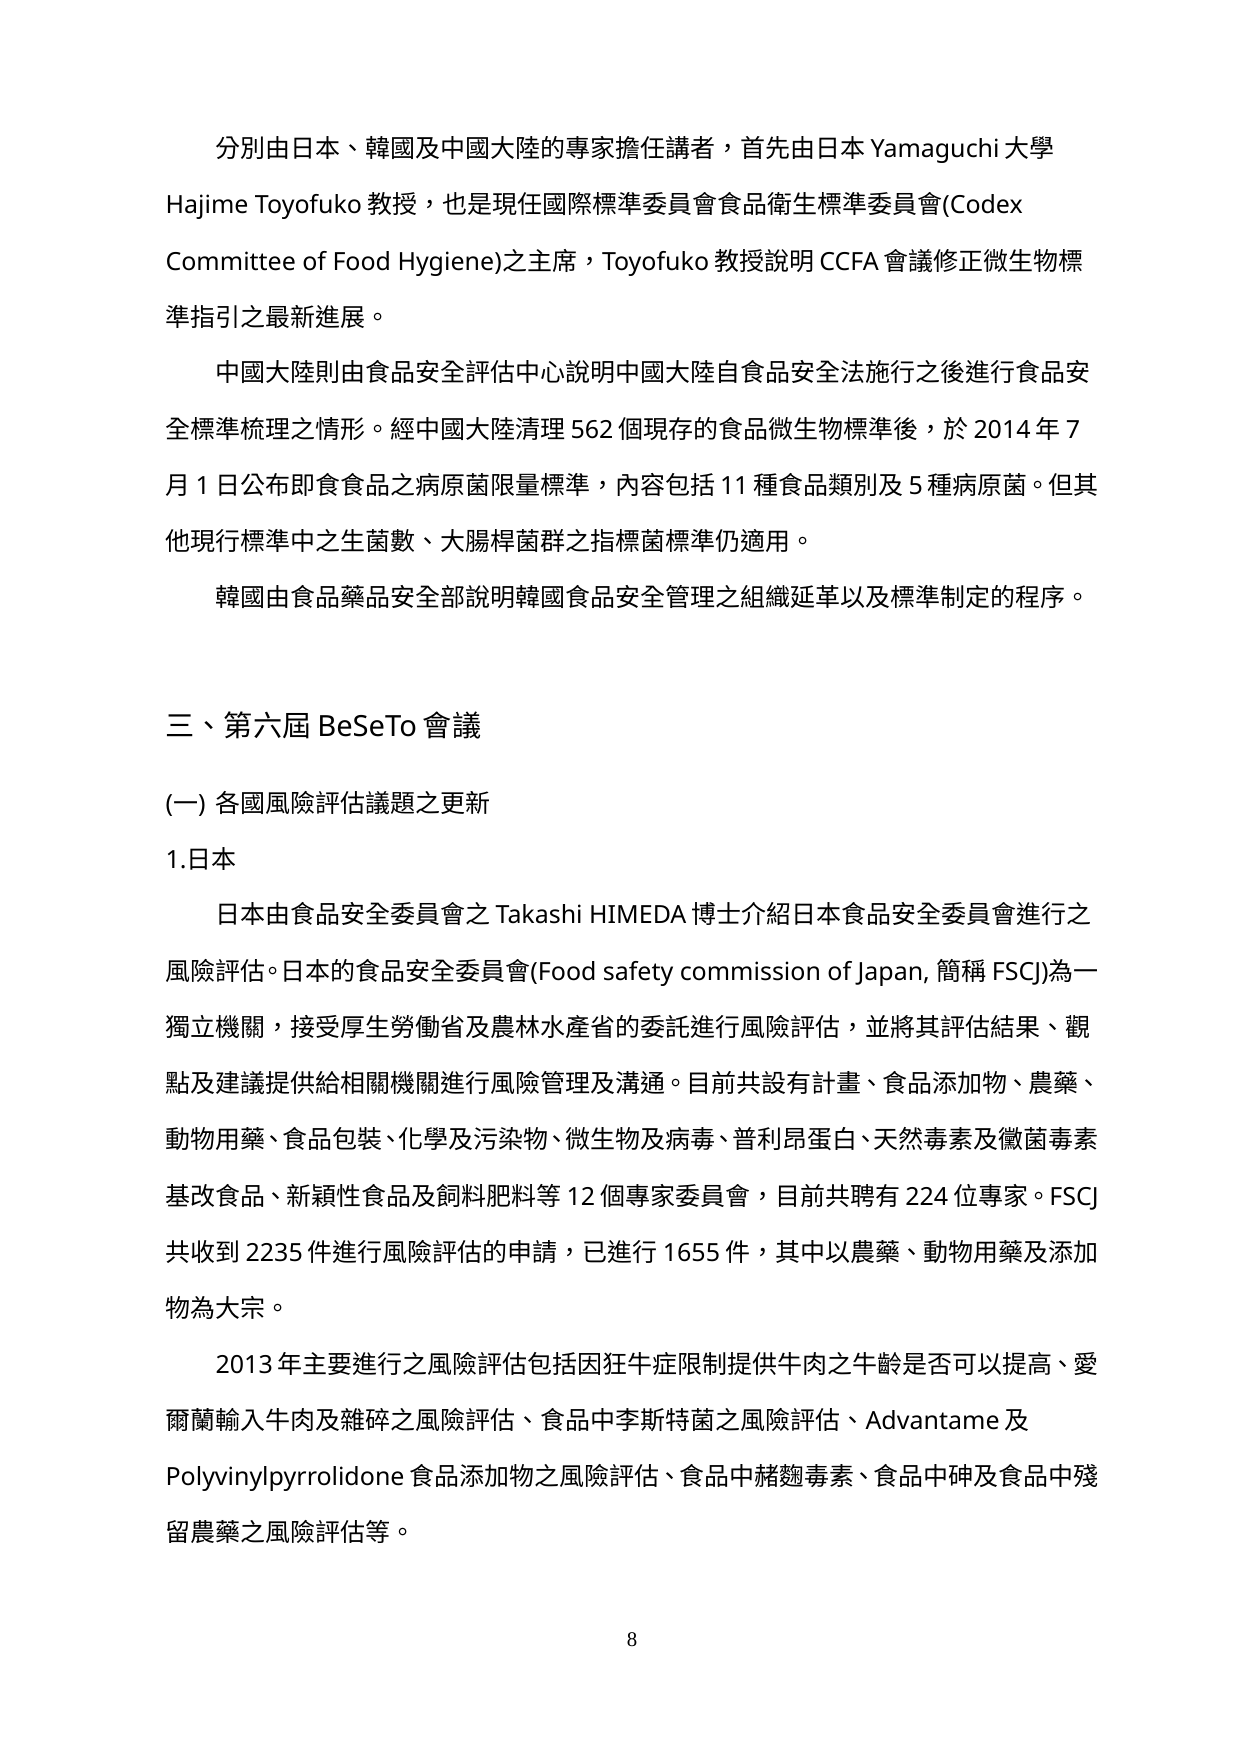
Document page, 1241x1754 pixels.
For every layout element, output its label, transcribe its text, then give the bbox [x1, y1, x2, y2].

text 日本由食品安全委員會之Takashi HIMEDA博士介紹日本食品安全委員會進行之風險評估。日本的食品安全委員會(Food safety commission of Japan, 簡稱FSCJ)為一獨立機關，接受厚生勞働省及農林水產省的委託進行風險評估，並將其評估結果、觀點及建議提供給相關機關進行風險管理及溝通。目前共設有計畫、食品添加物、農藥、動物用藥、食品包裝、化學及污染物、微生物及病毒、普利昂蛋白、天然毒素及黴菌毒素、基改食品、新穎性食品及飼料肥料等12個專家委員會，目前共聘有224位專家。FSCJ共收到2235件進行風險評估的申請，已進行1655件，其中以農藥、動物用藥及添加物為大宗。 [165, 894, 1098, 1325]
text 1.日本 [165, 838, 1098, 876]
text 韓國由食品藥品安全部說明韓國食品安全管理之組織延革以及標準制定的程序。 [165, 577, 1098, 614]
text 2013年主要進行之風險評估包括因狂牛症限制提供牛肉之牛齡是否可以提高、愛爾蘭輸入牛肉及雜碎之風險評估、食品中李斯特菌之風險評估、Advantame及Polyvinylpyrrolidone食品添加物之風險評估、食品中赭麴毒素、食品中砷及食品中殘留農藥之風險評估等。 [165, 1343, 1098, 1550]
list 各國風險評估議題之更新 [165, 783, 1098, 820]
text 三、第六屆BeSeTo會議 [165, 687, 1098, 762]
text 分別由日本、韓國及中國大陸的專家擔任講者，首先由日本Yamaguchi大學Hajime Toyofuko教授，也是現任國際標準委員會食品衛生標準委員會(Codex Committee of Food Hygiene)之主席，Toyofuko教授說明CCFA會議修正微生物標準指引之最新進展。 [165, 128, 1098, 334]
text 中國大陸則由食品安全評估中心說明中國大陸自食品安全法施行之後進行食品安全標準梳理之情形。經中國大陸清理562個現存的食品微生物標準後，於2014年7月1日公布即食食品之病原菌限量標準，內容包括11種食品類別及5種病原菌。但其他現行標準中之生菌數、大腸桿菌群之指標菌標準仍適用。 [165, 352, 1098, 558]
